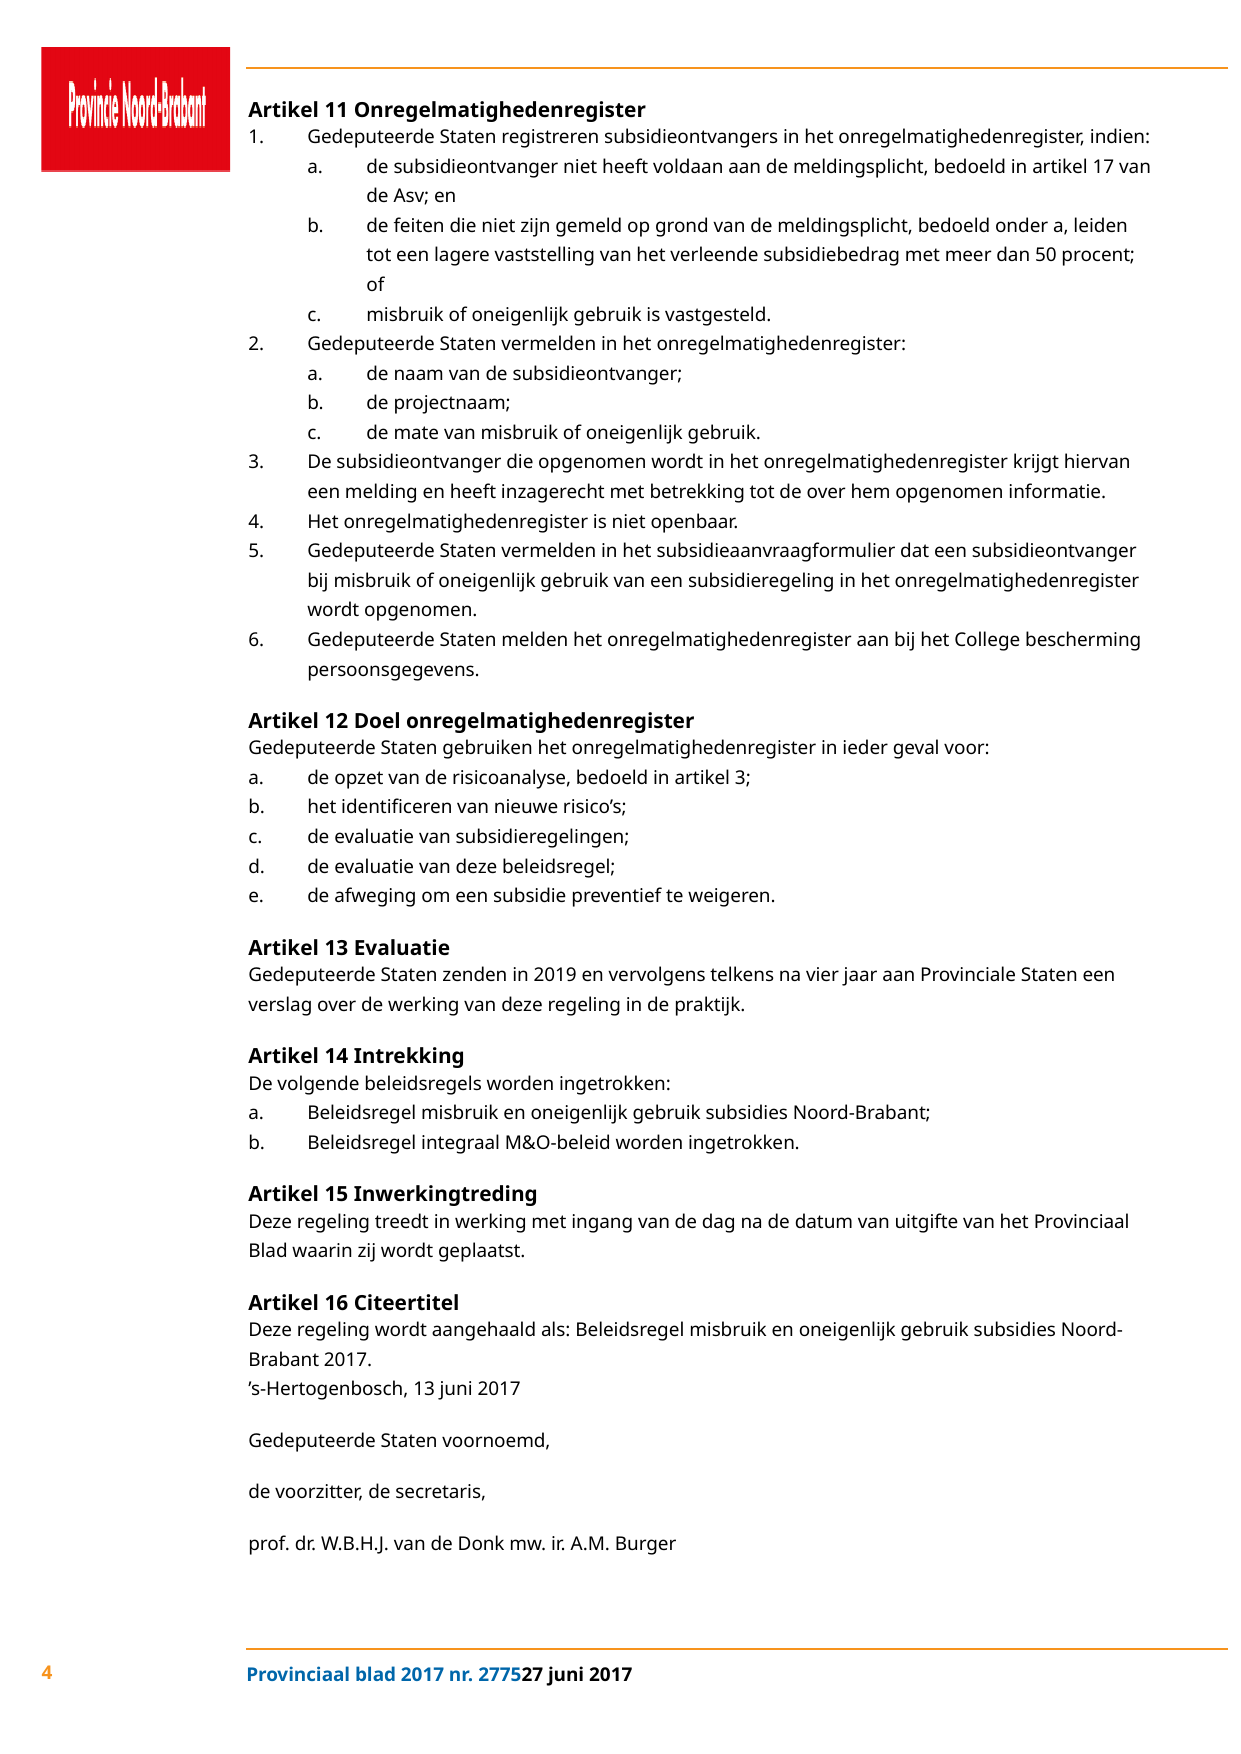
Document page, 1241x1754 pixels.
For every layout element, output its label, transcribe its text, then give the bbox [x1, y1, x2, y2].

text de voorzitter, de secretaris, [248, 1478, 1152, 1504]
text Artikel 14 Intrekking [248, 1041, 1152, 1070]
text Artikel 12 Doel onregelmatighedenregister [248, 706, 1152, 734]
text Deze regeling treedt in werking met ingang van de dag na de datum van uitgifte van het Provinciaal Blad waarin zij wordt geplaatst. [248, 1208, 1152, 1263]
picture [41, 47, 231, 172]
list de evaluatie van subsidieregelingen; [248, 823, 1152, 849]
list de subsidieontvanger niet heeft voldaan aan de meldingsplicht, bedoeld in artikel 17 van de Asv; en [307, 153, 1152, 208]
text Gedeputeerde Staten zenden in 2019 en vervolgens telkens na vier jaar aan Provinciale Staten een verslag over de werking van deze regeling in de praktijk. [248, 961, 1152, 1017]
list de opzet van de risicoanalyse, bedoeld in artikel 3; [248, 764, 1152, 790]
list De subsidieontvanger die opgenomen wordt in het onregelmatighedenregister krijgt hiervan een melding en heeft inzagerecht met betrekking tot de over hem opgenomen informatie. [248, 449, 1152, 504]
list Beleidsregel integraal M&O-beleid worden ingetrokken. [248, 1129, 1152, 1155]
list de evaluatie van deze beleidsregel; [248, 853, 1152, 879]
list de feiten die niet zijn gemeld op grond van de meldingsplicht, bedoeld onder a, leiden tot een lagere vaststelling van het verleende subsidiebedrag met meer dan 50 procent; of [307, 212, 1152, 297]
list de naam van de subsidieontvanger; [307, 360, 1152, 386]
text Gedeputeerde Staten voornoemd, [248, 1427, 1152, 1453]
list Gedeputeerde Staten registreren subsidieontvangers in het onregelmatighedenregister, indien: [248, 123, 1152, 149]
list Gedeputeerde Staten vermelden in het onregelmatighedenregister: [248, 330, 1152, 356]
list de afweging om een subsidie preventief te weigeren. [248, 882, 1152, 908]
text Gedeputeerde Staten gebruiken het onregelmatighedenregister in ieder geval voor: [248, 734, 1152, 760]
list Gedeputeerde Staten melden het onregelmatighedenregister aan bij het College bescherming persoonsgegevens. [248, 626, 1152, 681]
list Het onregelmatighedenregister is niet openbaar. [248, 508, 1152, 533]
list Beleidsregel misbruik en oneigenlijk gebruik subsidies Noord-Brabant; [248, 1099, 1152, 1125]
list de projectnaam; [307, 389, 1152, 415]
list misbruik of oneigenlijk gebruik is vastgesteld. [307, 301, 1152, 326]
text De volgende beleidsregels worden ingetrokken: [248, 1070, 1152, 1096]
text Artikel 11 Onregelmatighedenregister [248, 95, 1152, 123]
text Artikel 13 Evaluatie [248, 933, 1152, 961]
text ’s-Hertogenbosch, 13 juni 2017 [248, 1375, 1152, 1401]
text Deze regeling wordt aangehaald als: Beleidsregel misbruik en oneigenlijk gebruik subsidies Noord-Brabant 2017. [248, 1316, 1152, 1372]
text prof. dr. W.B.H.J. van de Donk mw. ir. A.M. Burger [248, 1530, 1152, 1556]
text Artikel 15 Inwerkingtreding [248, 1179, 1152, 1208]
list de mate van misbruik of oneigenlijk gebruik. [307, 419, 1152, 445]
list het identificeren van nieuwe risico’s; [248, 794, 1152, 819]
text Artikel 16 Citeertitel [248, 1288, 1152, 1316]
list Gedeputeerde Staten vermelden in het subsidieaanvraagformulier dat een subsidieontvanger bij misbruik of oneigenlijk gebruik van een subsidieregeling in het onregelmatighedenregister wordt opgenomen. [248, 537, 1152, 622]
